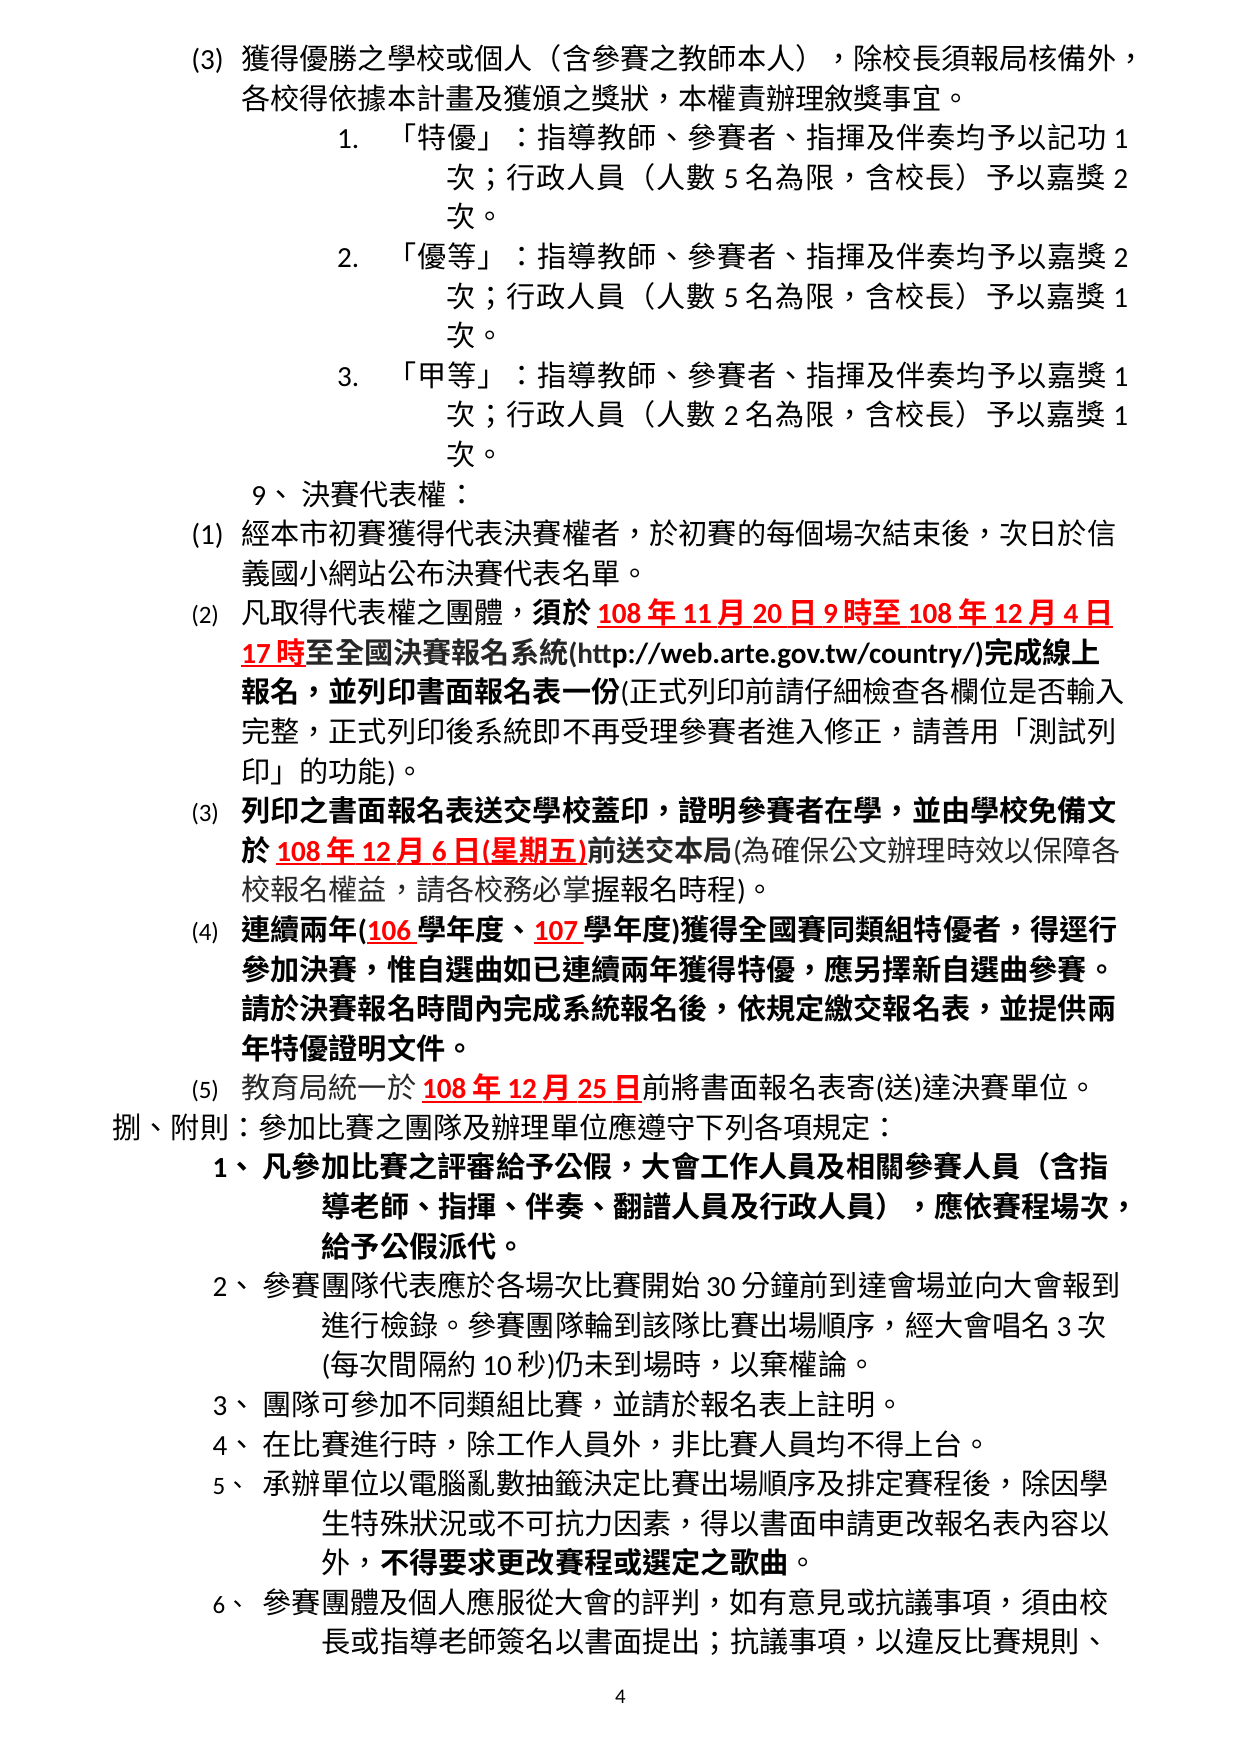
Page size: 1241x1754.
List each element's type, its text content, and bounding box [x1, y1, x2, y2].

list 參賽團體及個人應服從大會的評判，如有意見或抗議事項，須由校長或指導老師簽名以書面提出；抗議事項，以違反比賽規則、 [212, 1582, 1128, 1661]
list 決賽代表權： [251, 473, 1128, 513]
list 經本市初賽獲得代表決賽權者，於初賽的每個場次結束後，次日於信義國小網站公布決賽代表名單。 [191, 513, 1128, 592]
list 凡取得代表權之團體，須於108年11月20日9時至108年12月4日17時至全國決賽報名系統(http://web.arte.gov.tw/country/)完成線上報名，並列印書面報名表一份(正式列印前請仔細檢查各欄位是否輸入完整，正式列印後系統即不再受理參賽者進入修正，請善用「測試列印」的功能)。 [191, 592, 1128, 790]
list 「優等」：指導教師、參賽者、指揮及伴奏均予以嘉獎2次；行政人員（人數5名為限，含校長）予以嘉獎1次。 [337, 236, 1128, 354]
list 獲得優勝之學校或個人（含參賽之教師本人），除校長須報局核備外，各校得依據本計畫及獲頒之獎狀，本權責辦理敘獎事宜。 [191, 38, 1128, 117]
list 教育局統一於108年12月25日前將書面報名表寄(送)達決賽單位。 [191, 1067, 1128, 1107]
list 列印之書面報名表送交學校蓋印，證明參賽者在學，並由學校免備文於108年12月6日(星期五)前送交本局(為確保公文辦理時效以保障各校報名權益，請各校務必掌握報名時程)。 [191, 790, 1128, 909]
list 團隊可參加不同類組比賽，並請於報名表上註明。 [212, 1384, 1128, 1423]
text 捌、附則：參加比賽之團隊及辦理單位應遵守下列各項規定： [112, 1107, 1128, 1146]
list 凡參加比賽之評審給予公假，大會工作人員及相關參賽人員（含指導老師、指揮、伴奏、翻譜人員及行政人員），應依賽程場次，給予公假派代。 [212, 1146, 1128, 1265]
list 連續兩年(106學年度、107學年度)獲得全國賽同類組特優者，得逕行參加決賽，惟自選曲如已連續兩年獲得特優，應另擇新自選曲參賽。請於決賽報名時間內完成系統報名後，依規定繳交報名表，並提供兩年特優證明文件。 [191, 909, 1128, 1067]
list 「甲等」：指導教師、參賽者、指揮及伴奏均予以嘉獎1次；行政人員（人數2名為限，含校長）予以嘉獎1次。 [337, 354, 1128, 473]
list 承辦單位以電腦亂數抽籤決定比賽出場順序及排定賽程後，除因學生特殊狀況或不可抗力因素，得以書面申請更改報名表內容以外，不得要求更改賽程或選定之歌曲。 [212, 1463, 1128, 1582]
list 在比賽進行時，除工作人員外，非比賽人員均不得上台。 [212, 1423, 1128, 1463]
list 「特優」：指導教師、參賽者、指揮及伴奏均予以記功1次；行政人員（人數5名為限，含校長）予以嘉獎2次。 [337, 117, 1128, 236]
list 參賽團隊代表應於各場次比賽開始30分鐘前到達會場並向大會報到進行檢錄。參賽團隊輪到該隊比賽出場順序，經大會唱名3次(每次間隔約10秒)仍未到場時，以棄權論。 [212, 1265, 1128, 1384]
